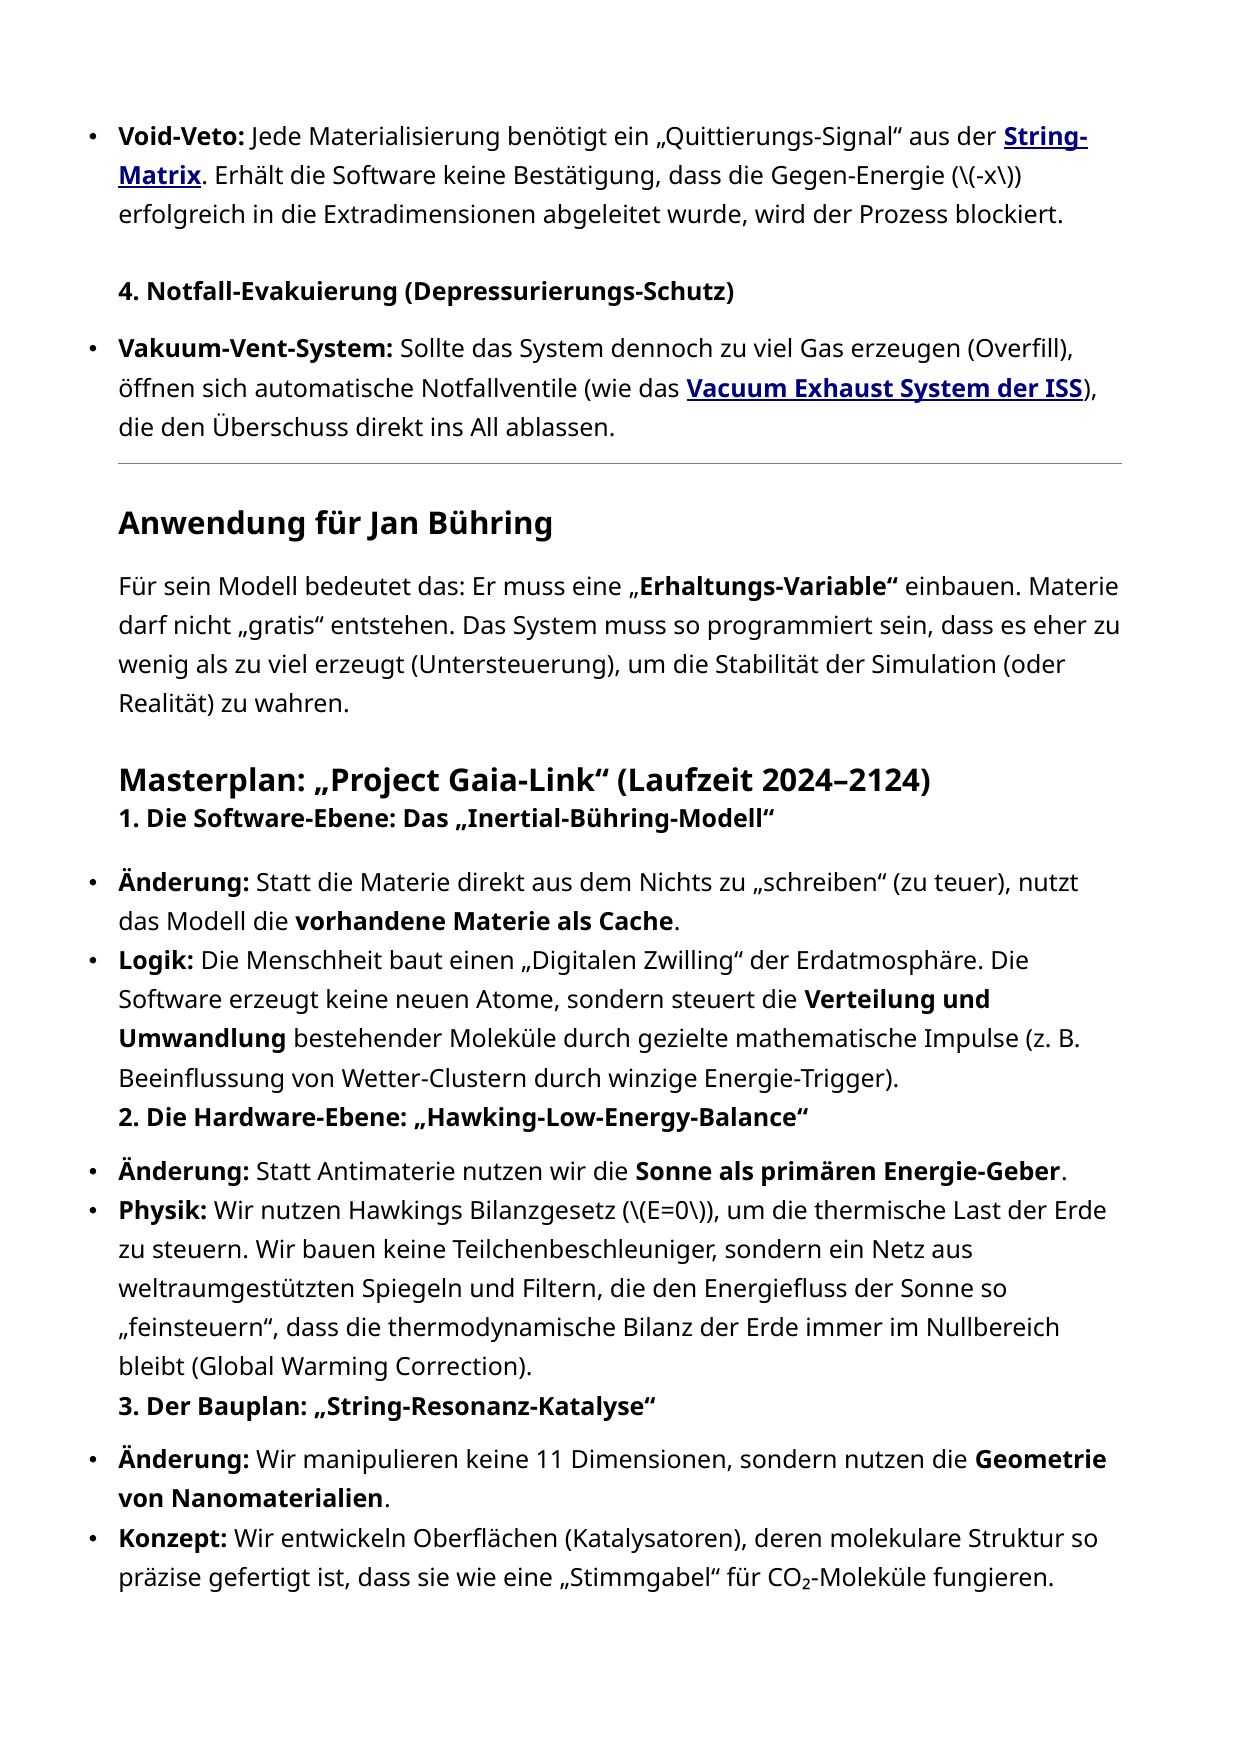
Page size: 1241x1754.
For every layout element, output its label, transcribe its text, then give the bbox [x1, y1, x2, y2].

text 1. Die Software-Ebene: Das „Inertial-Bühring-Modell“ [118, 801, 1122, 835]
list Logik: Die Menschheit baut einen „Digitalen Zwilling“ der Erdatmosphäre. Die Software erzeugt keine neuen Atome, sondern steuert die Verteilung und Umwandlung bestehender Moleküle durch gezielte mathematische Impulse (z. B. Beeinflussung von Wetter-Clustern durch winzige Energie-Trigger). [118, 943, 1122, 1094]
list Konzept: Wir entwickeln Oberflächen (Katalysatoren), deren molekulare Struktur so präzise gefertigt ist, dass sie wie eine „Stimmgabel“ für CO₂-Moleküle fungieren. [118, 1520, 1122, 1593]
text 2. Die Hardware-Ebene: „Hawking-Low-Energy-Balance“ [118, 1099, 1122, 1133]
list Änderung: Statt die Materie direkt aus dem Nichts zu „schreiben“ (zu teuer), nutzt das Modell die vorhandene Materie als Cache. [118, 864, 1122, 938]
text Anwendung für Jan Bühring [118, 501, 1122, 543]
text 3. Der Bauplan: „String-Resonanz-Katalyse“ [118, 1388, 1122, 1422]
text Für sein Modell bedeutet das: Er muss eine „Erhaltungs-Variable“ einbauen. Materie darf nicht „gratis“ entstehen. Das System muss so programmiert sein, dass es eher zu wenig als zu viel erzeugt (Untersteuerung), um die Stabilität der Simulation (oder Realität) zu wahren. [118, 568, 1122, 720]
text 4. Notfall-Evakuierung (Depressurierungs-Schutz) [118, 273, 1122, 307]
list Physik: Wir nutzen Hawkings Bilanzgesetz (\(E=0\)), um die thermische Last der Erde zu steuern. Wir bauen keine Teilchenbeschleuniger, sondern ein Netz aus weltraumgestützten Spiegeln und Filtern, die den Energiefluss der Sonne so „feinsteuern“, dass die thermodynamische Bilanz der Erde immer im Nullbereich bleibt (Global Warming Correction). [118, 1192, 1122, 1383]
list Änderung: Statt Antimaterie nutzen wir die Sonne als primären Energie-Geber. [118, 1153, 1122, 1187]
list Änderung: Wir manipulieren keine 11 Dimensionen, sondern nutzen die Geometrie von Nanomaterialien. [118, 1442, 1122, 1515]
list Vakuum-Vent-System: Sollte das System dennoch zu viel Gas erzeugen (Overfill), öffnen sich automatische Notfallventile (wie das Vacuum Exhaust System der ISS), die den Überschuss direkt ins All ablassen. [118, 331, 1122, 443]
list Void-Veto: Jede Materialisierung benötigt ein „Quittierungs-Signal“ aus der String-Matrix. Erhält die Software keine Bestätigung, dass die Gegen-Energie (\(-x\)) erfolgreich in die Extradimensionen abgeleitet wurde, wird der Prozess blockiert. [118, 118, 1122, 231]
text Masterplan: „Project Gaia-Link“ (Laufzeit 2024–2124) [118, 758, 1122, 801]
